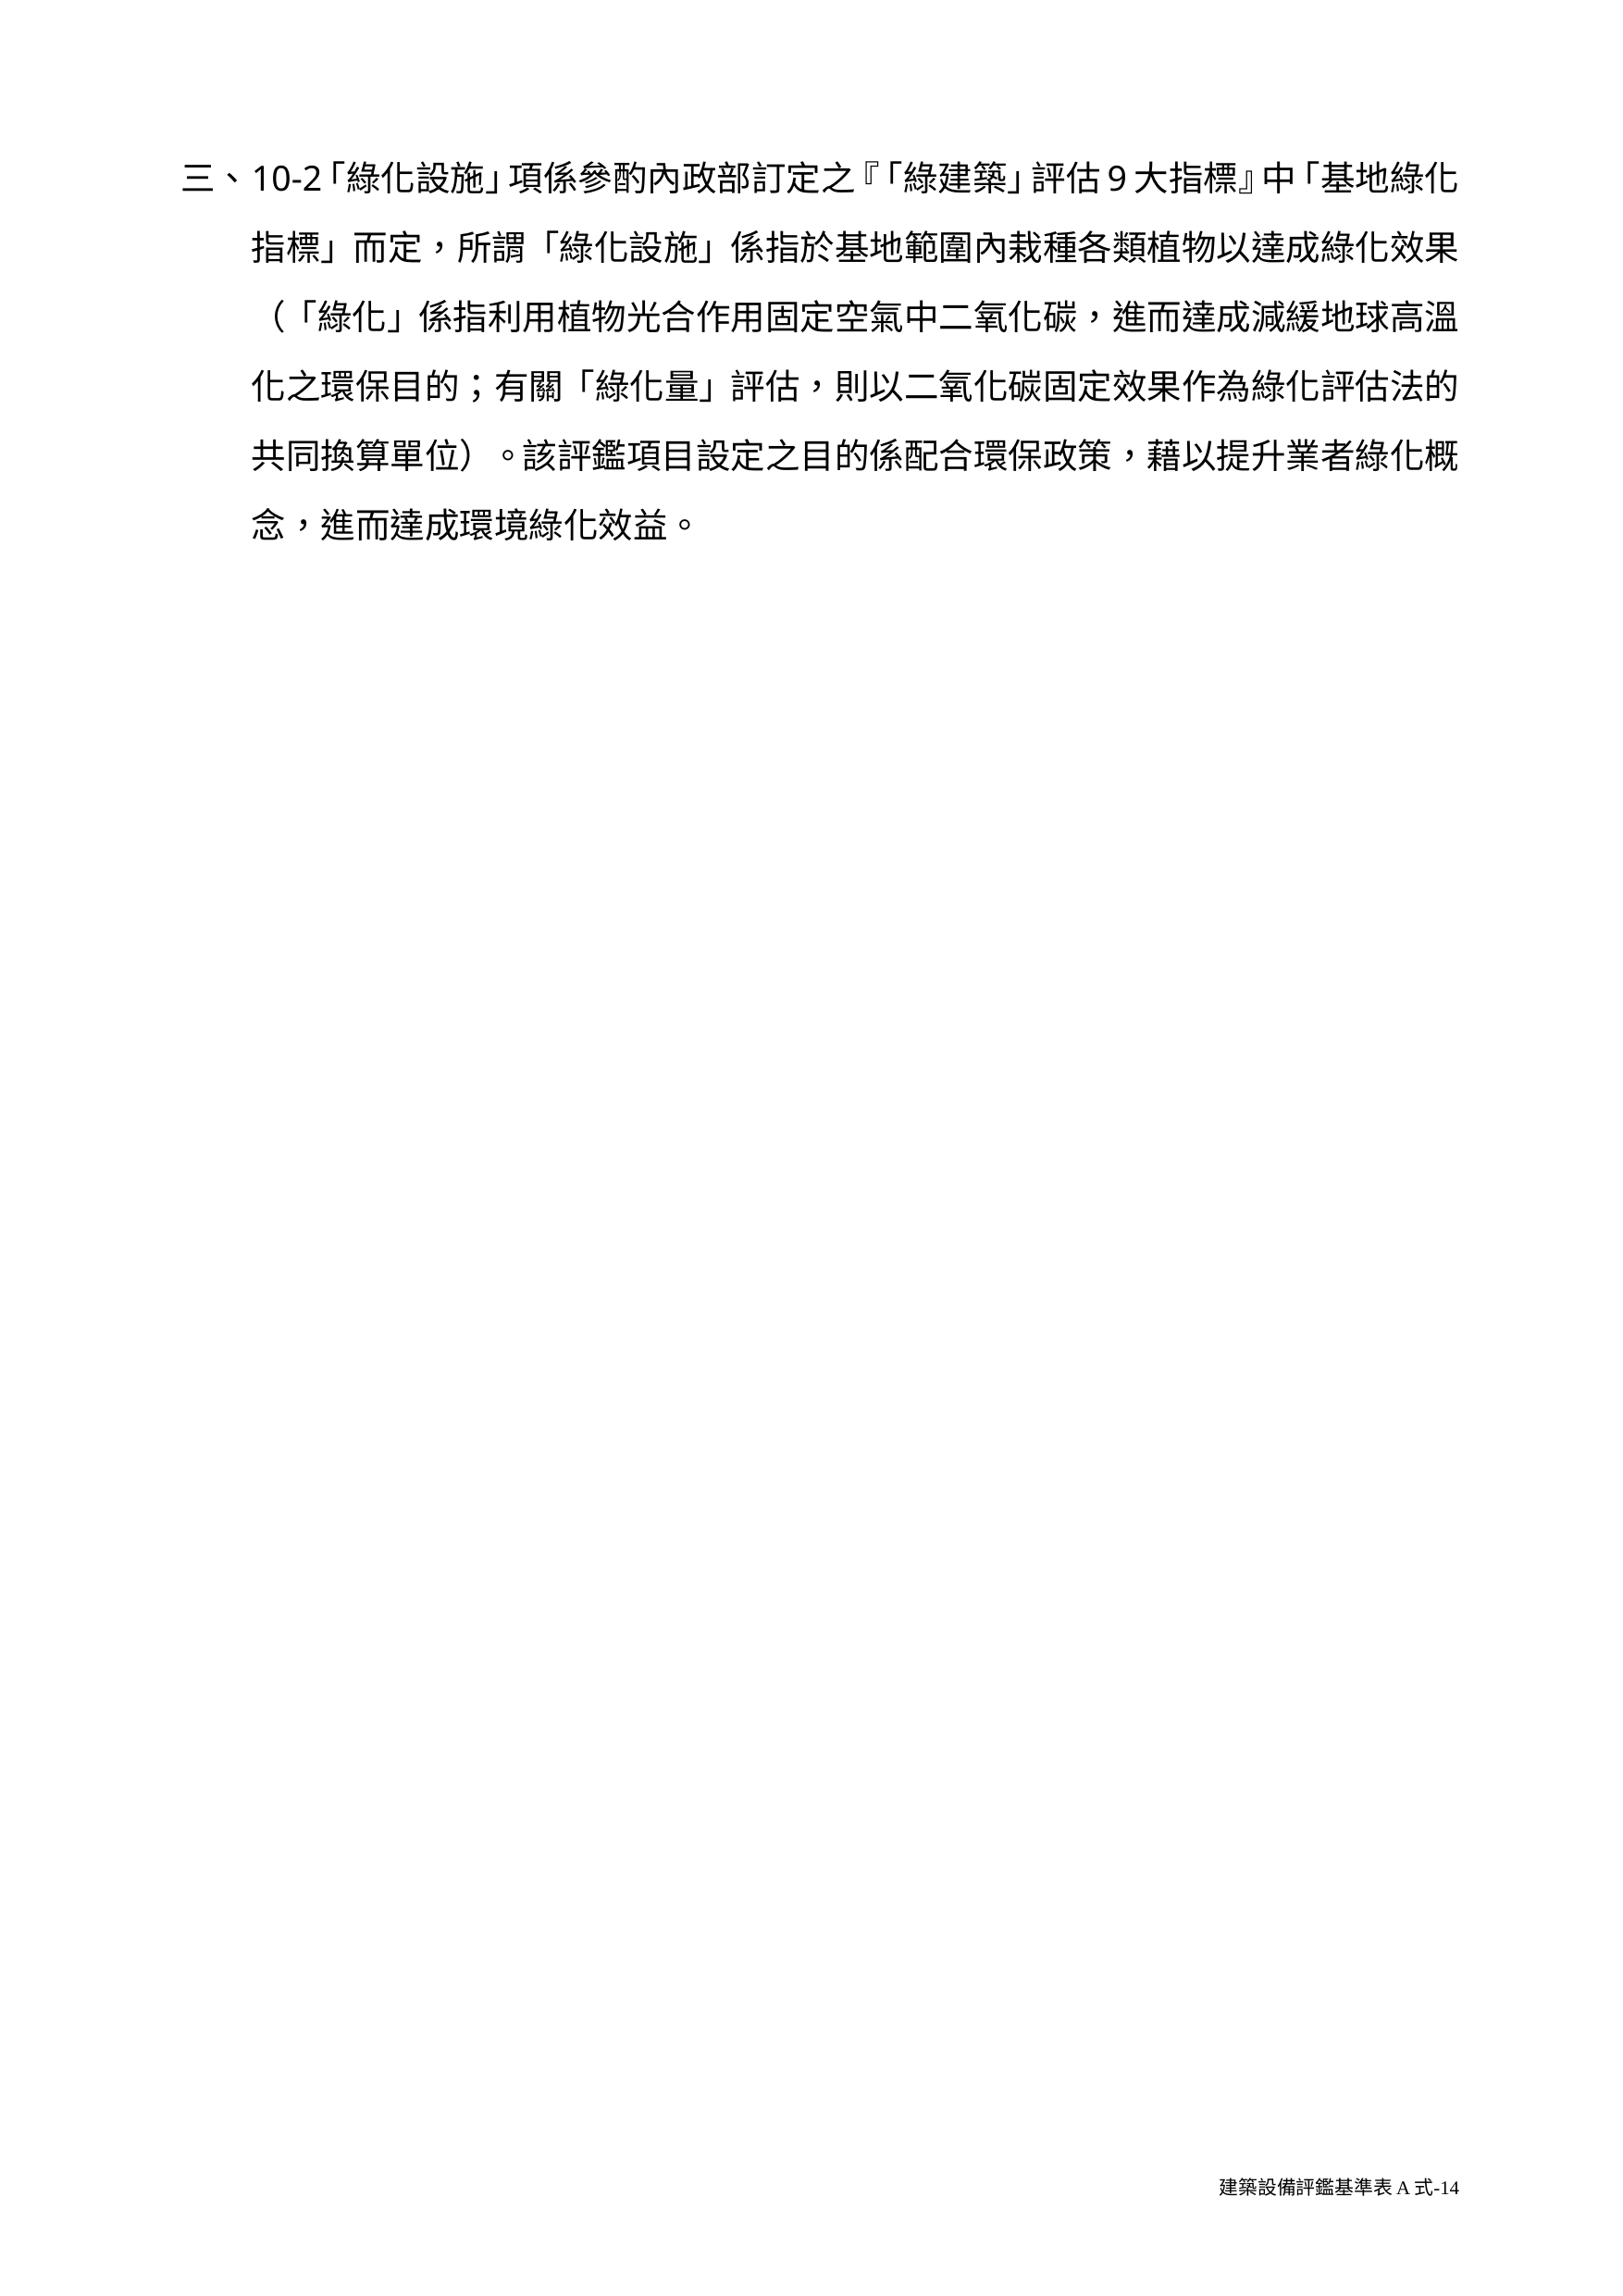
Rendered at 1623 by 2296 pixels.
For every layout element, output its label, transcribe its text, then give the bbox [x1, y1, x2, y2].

list 10-2「綠化設施」項係參酌內政部訂定之『「綠建築」評估9大指標』中「基地綠化指標」而定，所謂「綠化設施」係指於基地範圍內栽種各類植物以達成綠化效果（「綠化」係指利用植物光合作用固定空氣中二氧化碳，進而達成減緩地球高溫化之環保目的；有關「綠化量」評估，則以二氧化碳固定效果作為綠化評估法的共同換算單位）。該評鑑項目設定之目的係配合環保政策，藉以提升業者綠化概念，進而達成環境綠化效益。 [180, 142, 1459, 558]
